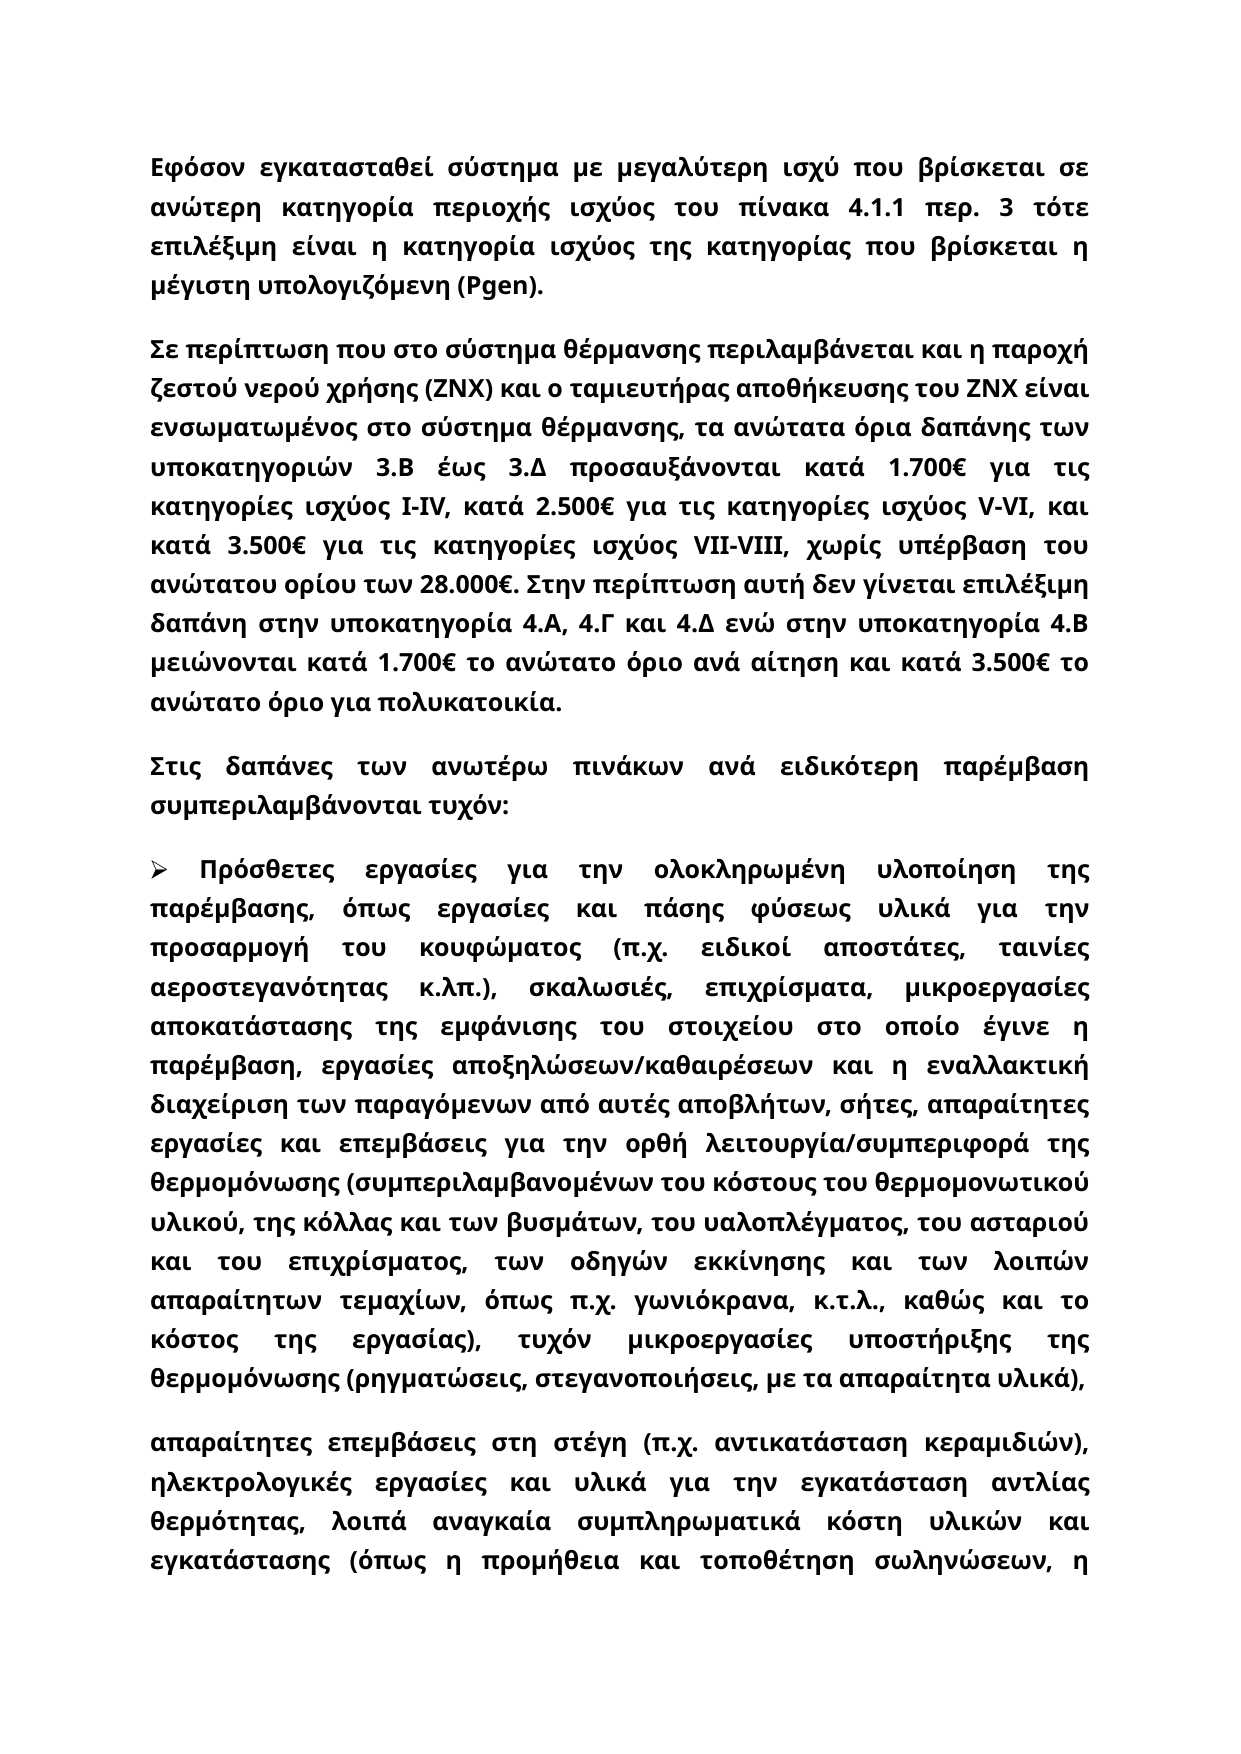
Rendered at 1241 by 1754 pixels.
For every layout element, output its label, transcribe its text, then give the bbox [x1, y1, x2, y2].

text Στις δαπάνες των ανωτέρω πινάκων ανά ειδικότερη παρέμβαση συμπεριλαμβάνονται τυχόν: [150, 748, 1090, 822]
text Σε περίπτωση που στο σύστημα θέρμανσης περιλαμβάνεται και η παροχή ζεστού νερού χρήσης (ΖΝΧ) και ο ταμιευτήρας αποθήκευσης του ΖΝΧ είναι ενσωματωμένος στο σύστημα θέρμανσης, τα ανώτατα όρια δαπάνης των υποκατηγοριών 3.B έως 3.Δ προσαυξάνονται κατά 1.700€ για τις κατηγορίες ισχύoς I-IV, κατά 2.500€ για τις κατηγορίες ισχύος V-VI, και κατά 3.500€ για τις κατηγορίες ισχύος VII-VIII, χωρίς υπέρβαση του ανώτατου ορίου των 28.000€. Στην περίπτωση αυτή δεν γίνεται επιλέξιμη δαπάνη στην υποκατηγορία 4.Α, 4.Γ και 4.Δ ενώ στην υποκατηγορία 4.Β μειώνονται κατά 1.700€ το ανώτατο όριο ανά αίτηση και κατά 3.500€ το ανώτατο όριο για πολυκατοικία. [150, 332, 1090, 718]
text ⮚ Πρόσθετες εργασίες για την ολοκληρωμένη υλοποίηση της παρέμβασης, όπως εργασίες και πάσης φύσεως υλικά για την προσαρμογή του κουφώματος (π.χ. ειδικοί αποστάτες, ταινίες αεροστεγανότητας κ.λπ.), σκαλωσιές, επιχρίσματα, μικροεργασίες αποκατάστασης της εμφάνισης του στοιχείου στο οποίο έγινε η παρέμβαση, εργασίες αποξηλώσεων/καθαιρέσεων και η εναλλακτική διαχείριση των παραγόμενων από αυτές αποβλήτων, σήτες, απαραίτητες εργασίες και επεμβάσεις για την ορθή λειτουργία/συμπεριφορά της θερμομόνωσης (συμπεριλαμβανομένων του κόστους του θερμομονωτικού υλικού, της κόλλας και των βυσμάτων, του υαλοπλέγματος, του ασταριού και του επιχρίσματος, των οδηγών εκκίνησης και των λοιπών απαραίτητων τεμαχίων, όπως π.χ. γωνιόκρανα, κ.τ.λ., καθώς και το κόστος της εργασίας), τυχόν μικροεργασίες υποστήριξης της θερμομόνωσης (ρηγματώσεις, στεγανοποιήσεις, με τα απαραίτητα υλικά), [150, 852, 1090, 1395]
text απαραίτητες επεμβάσεις στη στέγη (π.χ. αντικατάσταση κεραμιδιών), ηλεκτρολογικές εργασίες και υλικά για την εγκατάσταση αντλίας θερμότητας, λοιπά αναγκαία συμπληρωματικά κόστη υλικών και εγκατάστασης (όπως η προμήθεια και τοποθέτηση σωληνώσεων, η [150, 1425, 1090, 1577]
text Εφόσον εγκατασταθεί σύστημα με μεγαλύτερη ισχύ που βρίσκεται σε ανώτερη κατηγορία περιοχής ισχύος του πίνακα 4.1.1 περ. 3 τότε επιλέξιμη είναι η κατηγορία ισχύος της κατηγορίας που βρίσκεται η μέγιστη υπολογιζόμενη (Pgen). [150, 150, 1090, 302]
